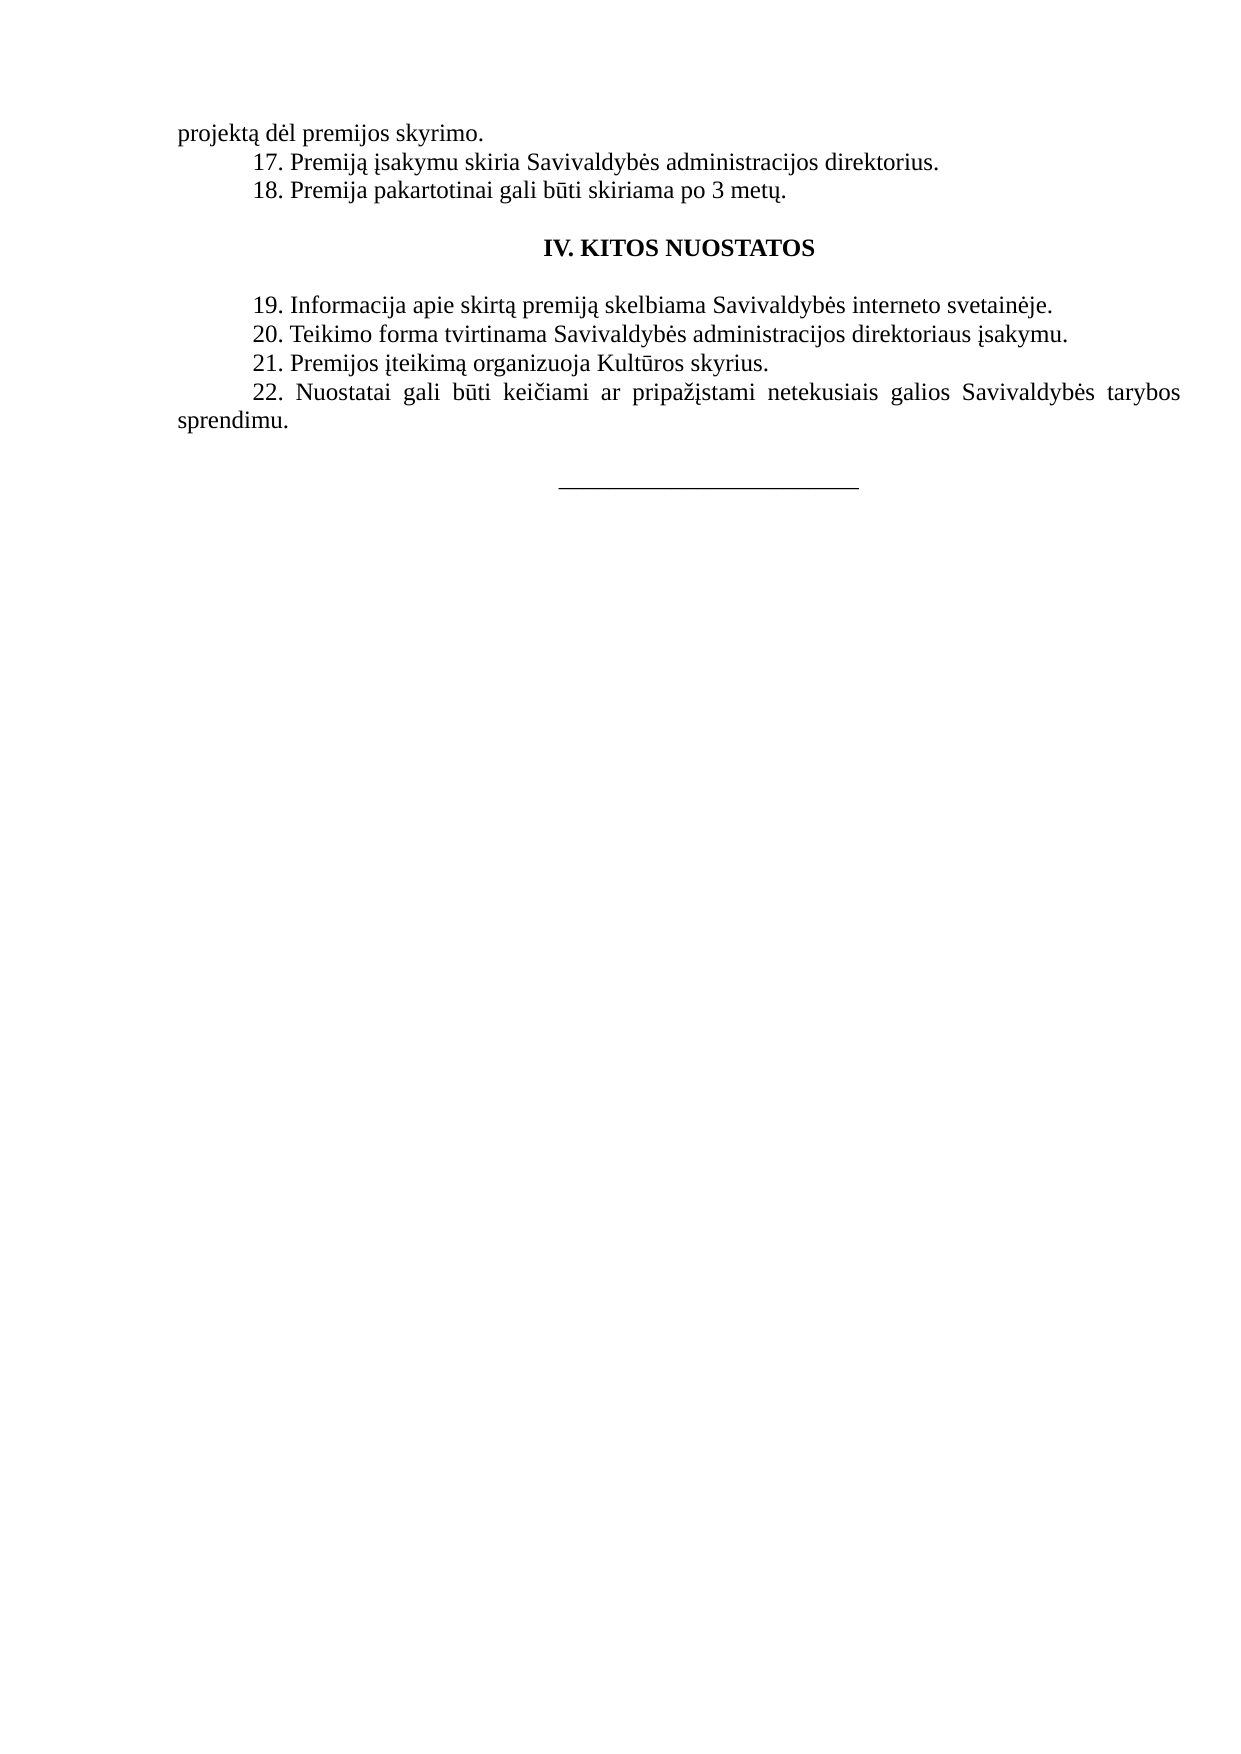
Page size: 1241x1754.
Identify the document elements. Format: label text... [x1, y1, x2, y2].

text 19. Informacija apie skirtą premiją skelbiama Savivaldybės interneto svetainėje. [177, 291, 1181, 319]
text projektą dėl premijos skyrimo. [177, 118, 1181, 147]
text 17. Premiją įsakymu skiria Savivaldybės administracijos direktorius. [177, 147, 1181, 176]
text 18. Premija pakartotinai gali būti skiriama po 3 metų. [177, 176, 1181, 204]
text 20. Teikimo forma tvirtinama Savivaldybės administracijos direktoriaus įsakymu. [177, 319, 1181, 348]
text 22. Nuostatai gali būti keičiami ar pripažįstami netekusiais galios Savivaldybės tarybos sprendimu. [177, 377, 1181, 434]
text IV. KITOS NUOSTATOS [177, 233, 1181, 262]
text ________________________ [236, 463, 1181, 492]
text 21. Premijos įteikimą organizuoja Kultūros skyrius. [177, 348, 1181, 377]
